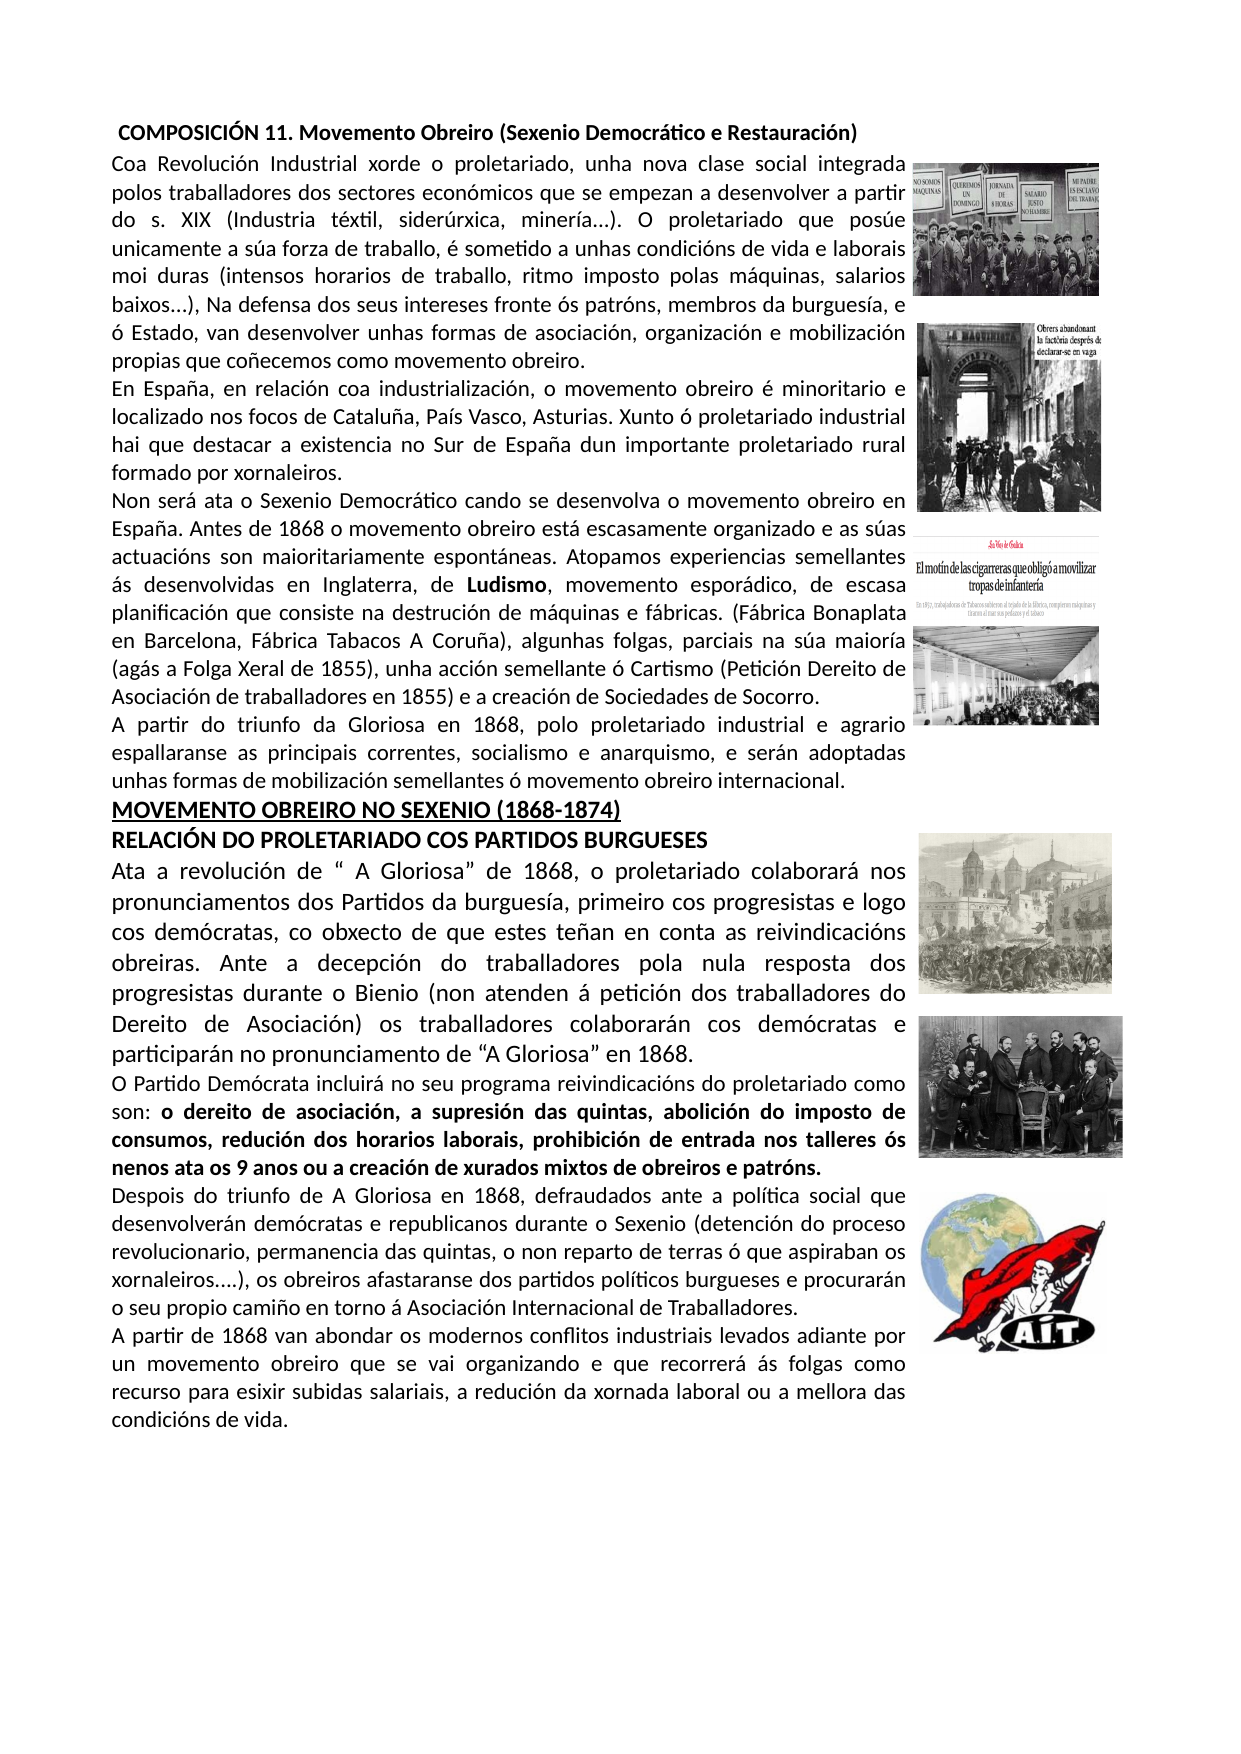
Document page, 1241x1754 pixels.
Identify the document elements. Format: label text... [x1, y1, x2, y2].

picture [918, 833, 1112, 994]
picture [919, 1192, 1108, 1354]
picture [913, 536, 1099, 726]
picture [918, 1016, 1123, 1158]
picture [912, 163, 1099, 296]
text COMPOSICIÓN 11. Movemento Obreiro (Sexenio Democrático e Restauración) [118, 118, 1122, 146]
